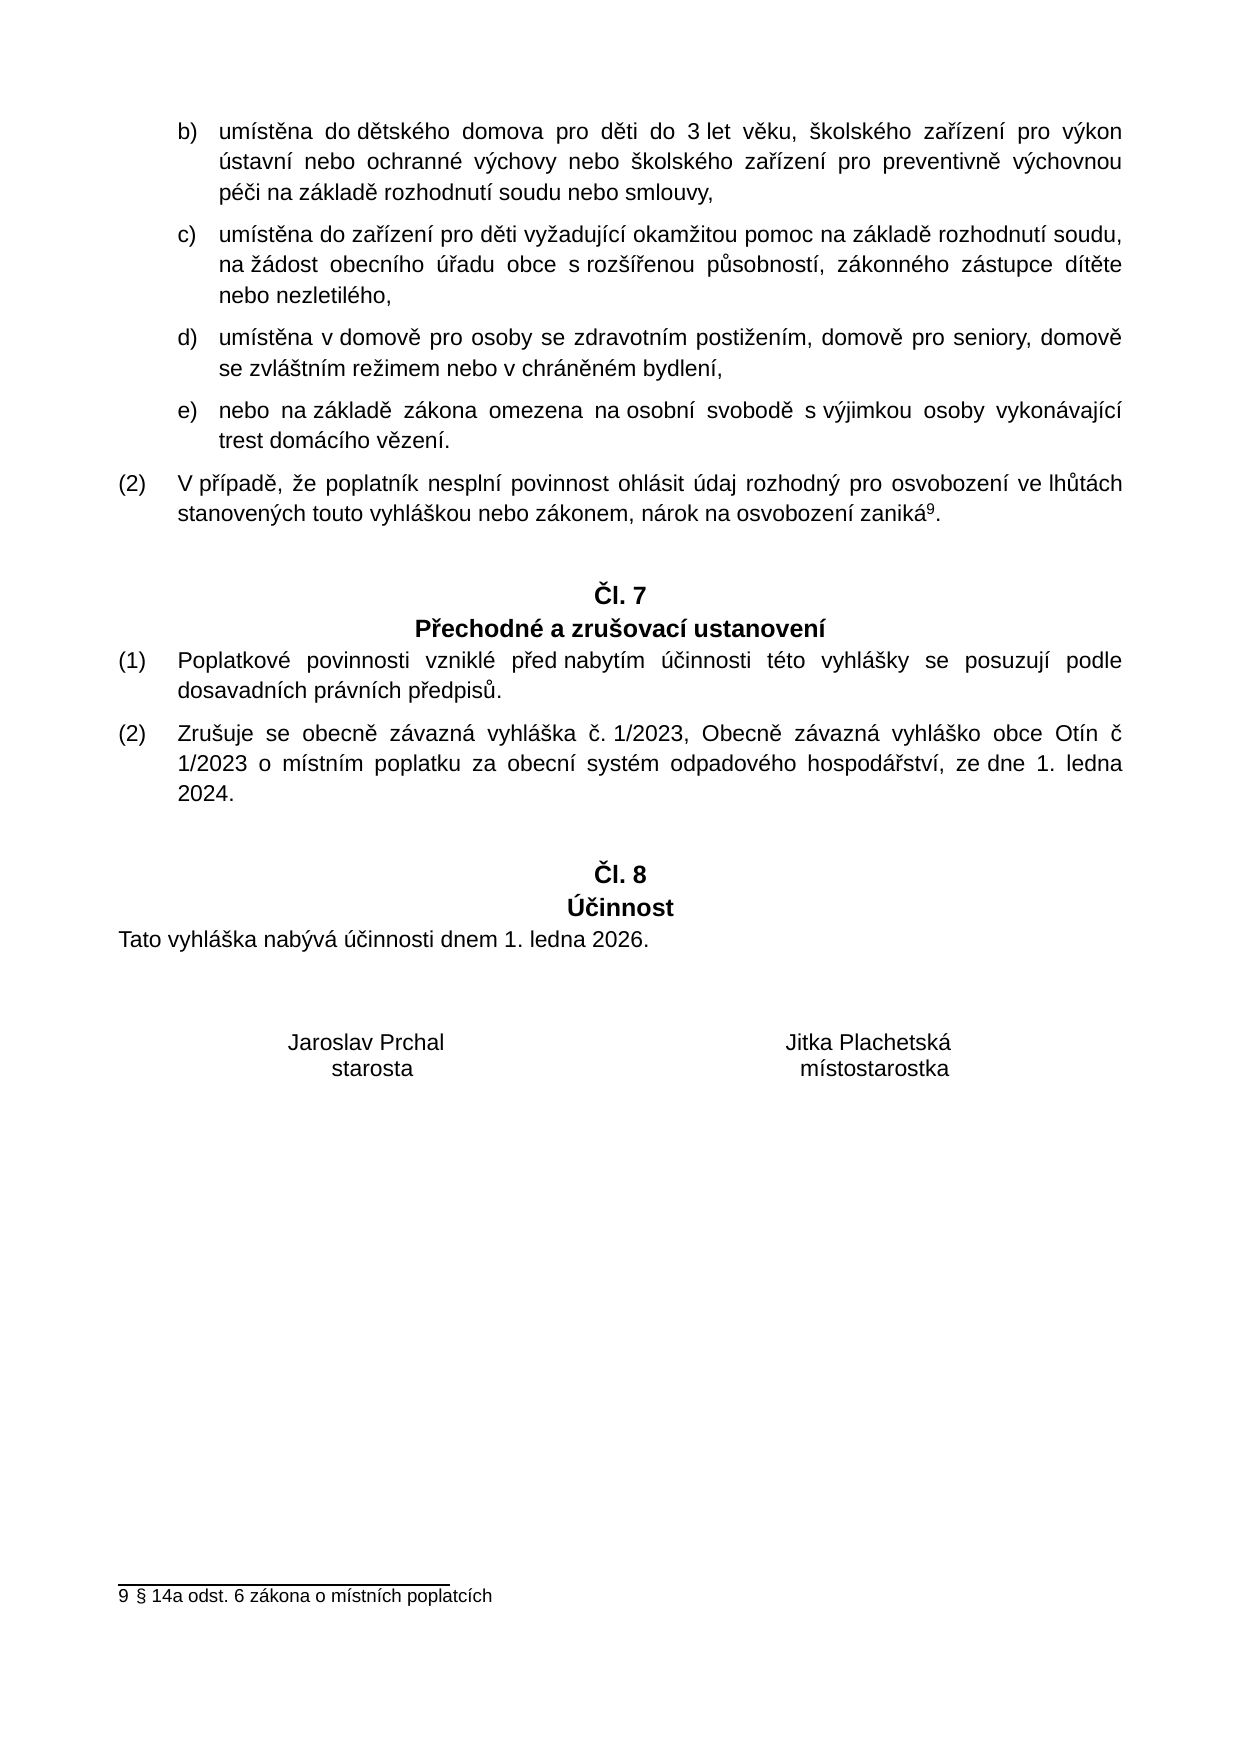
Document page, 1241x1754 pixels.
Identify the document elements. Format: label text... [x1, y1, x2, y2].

text Tato vyhláška nabývá účinnosti dnem 1. ledna 2026. [118, 926, 1122, 953]
table_cell [118, 1087, 620, 1205]
list Poplatkové povinnosti vzniklé před nabytím účinnosti této vyhlášky se posuzují podle dosavadních právních předpisů. [118, 647, 1122, 703]
table_cell [620, 1087, 1122, 1205]
list Zrušuje se obecně závazná vyhláška č. 1/2023, Obecně závazná vyhláško obce Otín č 1/2023 o místním poplatku za obecní systém odpadového hospodářství, ze dne 1. ledna 2024. [118, 719, 1122, 806]
list umístěna v domově pro osoby se zdravotním postižením, domově pro seniory, domově se zvláštním režimem nebo v chráněném bydlení, [177, 324, 1122, 381]
list V případě, že poplatník nesplní povinnost ohlásit údaj rozhodný pro osvobození ve lhůtách stanovených touto vyhláškou nebo zákonem, nárok na osvobození zaniká. [118, 470, 1122, 527]
table_header Jaroslav Prchal starosta [118, 969, 620, 1087]
list nebo na základě zákona omezena na osobní svobodě s výjimkou osoby vykonávající trest domácího vězení. [177, 397, 1122, 454]
subtitle Čl. 7 Přechodné a zrušovací ustanovení [118, 581, 1122, 642]
subtitle Čl. 8 Účinnost [118, 860, 1122, 922]
list umístěna do dětského domova pro děti do 3 let věku, školského zařízení pro výkon ústavní nebo ochranné výchovy nebo školského zařízení pro preventivně výchovnou péči na základě rozhodnutí soudu nebo smlouvy, [177, 118, 1122, 205]
table_header Jitka Plachetská místostarostka [620, 969, 1122, 1087]
list § 14a odst. 6 zákona o místních poplatcích [118, 1585, 1122, 1607]
list umístěna do zařízení pro děti vyžadující okamžitou pomoc na základě rozhodnutí soudu, na žádost obecního úřadu obce s rozšířenou působností, zákonného zástupce dítěte nebo nezletilého, [177, 221, 1122, 308]
